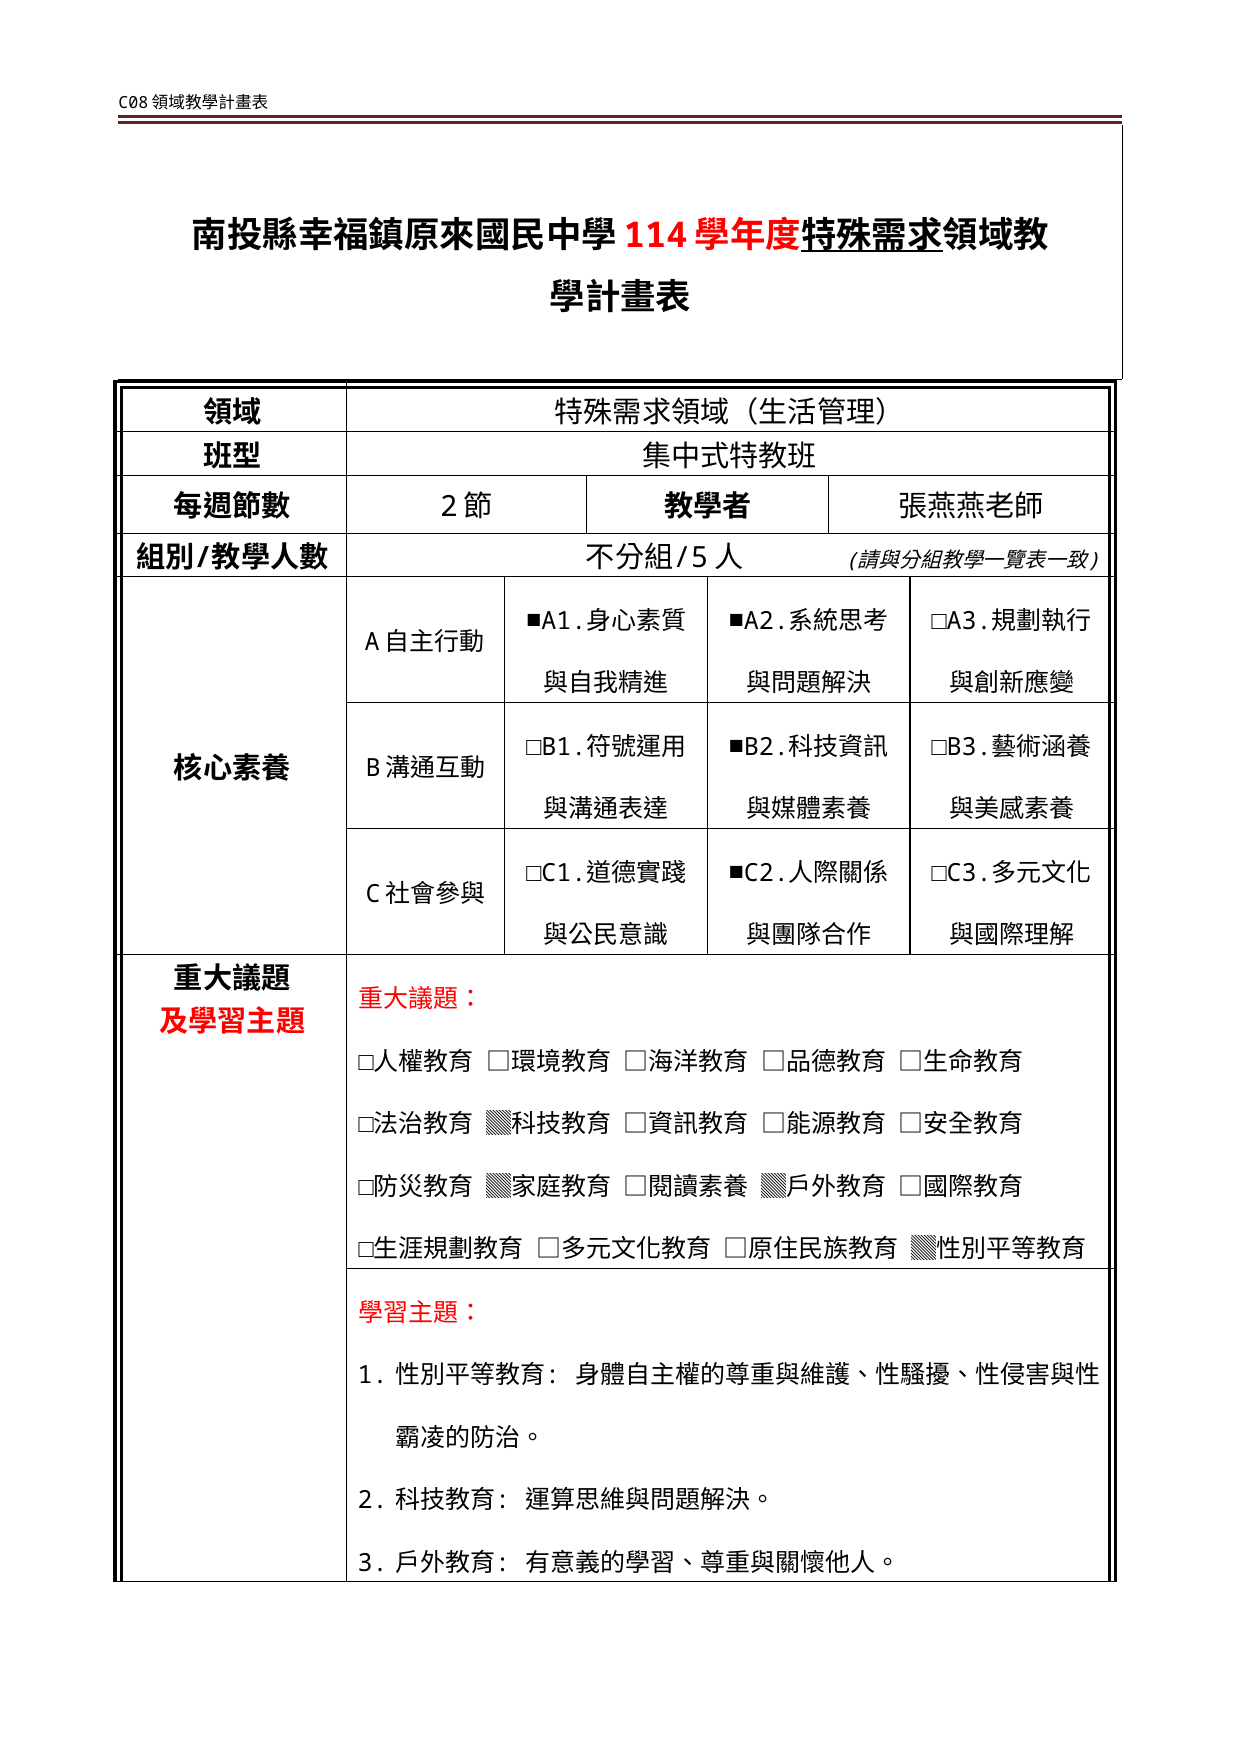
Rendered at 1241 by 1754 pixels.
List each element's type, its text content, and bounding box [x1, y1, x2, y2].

table_cell □C1.道德實踐與公民意識 [505, 829, 707, 954]
table_cell 重大議題 及學習主題 [123, 955, 346, 1581]
table_cell ■B2.科技資訊與媒體素養 [708, 703, 909, 828]
table_cell 2節 [347, 476, 586, 532]
table_cell ■A1.身心素質與自我精進 [505, 577, 707, 702]
table_cell □C3.多元文化與國際理解 [911, 829, 1108, 954]
table_cell □B3.藝術涵養與美感素養 [911, 703, 1108, 828]
table_cell □B1.符號運用與溝通表達 [505, 703, 707, 828]
table_cell 重大議題： □人權教育 □環境教育 □海洋教育 □品德教育 □生命教育 □法治教育 ▓科技教育 □資訊教育 □能源教育 □安全教育 □防災教育 ▓家庭教育 □閱讀素養 ▓戶外教育 □國際教育 □生涯規劃教育 □多元文化教育 □原住民族教育 ▓性別平等教育 [347, 955, 1108, 1267]
table_cell A自主行動 [347, 577, 504, 702]
table_cell 班型 [123, 432, 346, 474]
table_cell C社會參與 [347, 829, 504, 954]
table_cell 核心素養 [123, 577, 346, 954]
text 南投縣幸福鎮原來國民中學114學年度特殊需求領域教學計畫表 [118, 125, 1122, 379]
table_header 領域 [118, 383, 346, 431]
table_cell □A3.規劃執行與創新應變 [911, 577, 1108, 702]
table_cell ■A2.系統思考與問題解決 [708, 577, 909, 702]
table_cell 每週節數 [123, 476, 346, 532]
table_cell ■C2.人際關係與團隊合作 [708, 829, 909, 954]
table_cell 組別/教學人數 [123, 534, 346, 576]
table_cell 張燕燕老師 [829, 476, 1108, 532]
table_header 特殊需求領域（生活管理） [347, 383, 1113, 431]
table_cell 集中式特教班 [347, 432, 1108, 474]
table_cell 教學者 [587, 476, 828, 532]
table_cell 不分組/5人 (請與分組教學一覽表一致) [347, 534, 1108, 576]
table_cell B溝通互動 [347, 703, 504, 828]
table_cell 學習主題： 性別平等教育: 身體自主權的尊重與維護、性騷擾、性侵害與性霸凌的防治。 科技教育: 運算思維與問題解決。 戶外教育: 有意義的學習、尊重與關懷他人。 家庭教育：家庭資源管理與消費決策。 [347, 1269, 1108, 1581]
